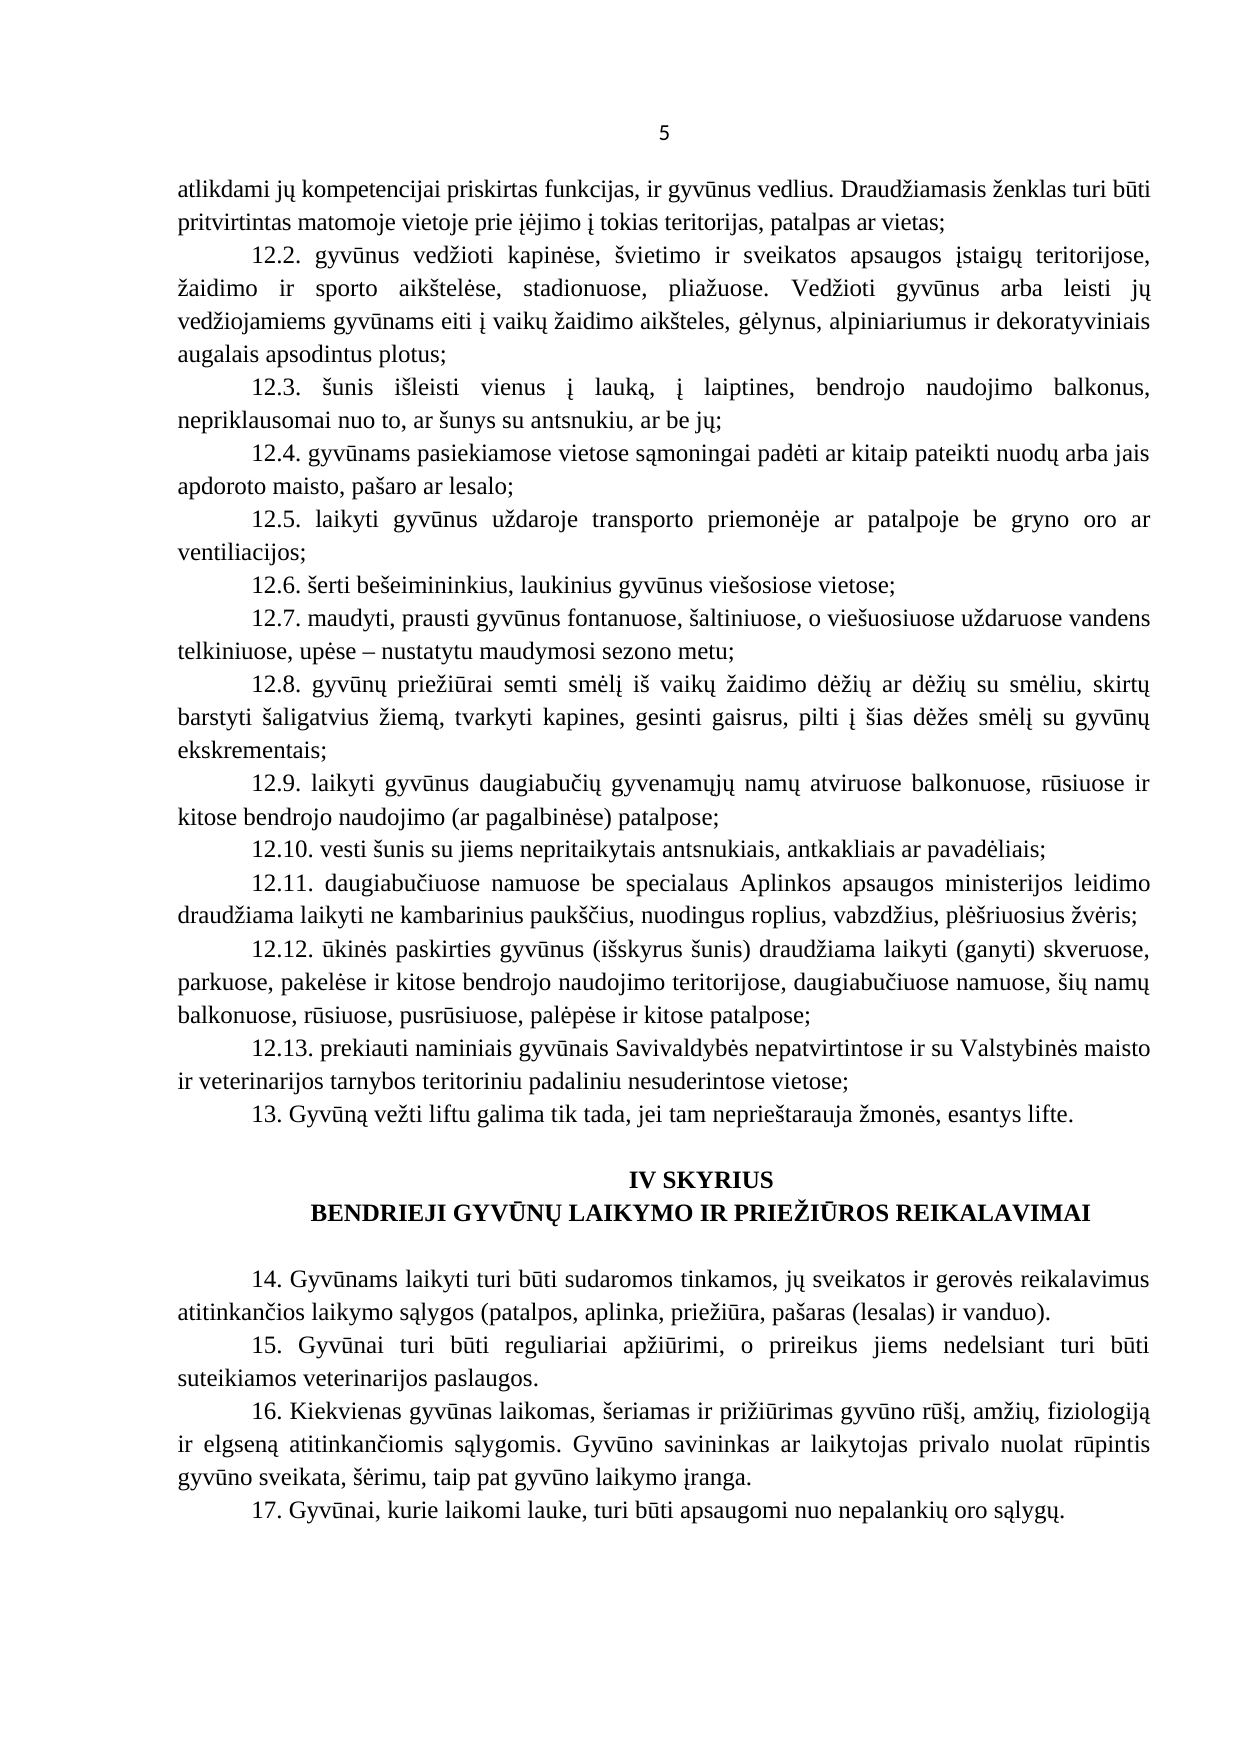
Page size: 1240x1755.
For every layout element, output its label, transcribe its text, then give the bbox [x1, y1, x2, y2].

text 12.4. gyvūnams pasiekiamose vietose sąmoningai padėti ar kitaip pateikti nuodų arba jais apdoroto maisto, pašaro ar lesalo; [177, 438, 1151, 500]
text 12.5. laikyti gyvūnus uždaroje transporto priemonėje ar patalpoje be gryno oro ar ventiliacijos; [177, 504, 1151, 566]
text 15. Gyvūnai turi būti reguliariai apžiūrimi, o prireikus jiems nedelsiant turi būti suteikiamos veterinarijos paslaugos. [177, 1330, 1151, 1392]
text 12.10. vesti šunis su jiems nepritaikytais antsnukiais, antkakliais ar pavadėliais; [177, 834, 1151, 863]
text 12.11. daugiabučiuose namuose be specialaus Aplinkos apsaugos ministerijos leidimo draudžiama laikyti ne kambarinius paukščius, nuodingus roplius, vabzdžius, plėšriuosius žvėris; [177, 868, 1151, 929]
text 13. Gyvūną vežti liftu galima tik tada, jei tam neprieštarauja žmonės, esantys lifte. [177, 1099, 1151, 1127]
text 12.13. prekiauti naminiais gyvūnais Savivaldybės nepatvirtintose ir su Valstybinės maisto ir veterinarijos tarnybos teritoriniu padaliniu nesuderintose vietose; [177, 1033, 1151, 1094]
text 12.7. maudyti, prausti gyvūnus fontanuose, šaltiniuose, o viešuosiuose uždaruose vandens telkiniuose, upėse – nustatytu maudymosi sezono metu; [177, 603, 1151, 665]
text 14. Gyvūnams laikyti turi būti sudaromos tinkamos, jų sveikatos ir gerovės reikalavimus atitinkančios laikymo sąlygos (patalpos, aplinka, priežiūra, pašaras (lesalas) ir vanduo). [177, 1264, 1151, 1326]
text atlikdami jų kompetencijai priskirtas funkcijas, ir gyvūnus vedlius. Draudžiamasis ženklas turi būti pritvirtintas matomoje vietoje prie įėjimo į tokias teritorijas, patalpas ar vietas; [177, 174, 1151, 236]
text BENDRIEJI GYVŪNŲ LAIKYMO IR PRIEŽIŪROS REIKALAVIMAI [177, 1198, 1151, 1227]
text 12.2. gyvūnus vedžioti kapinėse, švietimo ir sveikatos apsaugos įstaigų teritorijose, žaidimo ir sporto aikštelėse, stadionuose, pliažuose. Vedžioti gyvūnus arba leisti jų vedžiojamiems gyvūnams eiti į vaikų žaidimo aikšteles, gėlynus, alpiniariumus ir dekoratyviniais augalais apsodintus plotus; [177, 240, 1151, 368]
text 12.8. gyvūnų priežiūrai semti smėlį iš vaikų žaidimo dėžių ar dėžių su smėliu, skirtų barstyti šaligatvius žiemą, tvarkyti kapines, gesinti gaisrus, pilti į šias dėžes smėlį su gyvūnų ekskrementais; [177, 669, 1151, 764]
text 12.9. laikyti gyvūnus daugiabučių gyvenamųjų namų atviruose balkonuose, rūsiuose ir kitose bendrojo naudojimo (ar pagalbinėse) patalpose; [177, 768, 1151, 830]
text 12.3. šunis išleisti vienus į lauką, į laiptines, bendrojo naudojimo balkonus, nepriklausomai nuo to, ar šunys su antsnukiu, ar be jų; [177, 372, 1151, 434]
text 17. Gyvūnai, kurie laikomi lauke, turi būti apsaugomi nuo nepalankių oro sąlygų. [177, 1495, 1151, 1524]
text 16. Kiekvienas gyvūnas laikomas, šeriamas ir prižiūrimas gyvūno rūšį, amžių, fiziologiją ir elgseną atitinkančiomis sąlygomis. Gyvūno savininkas ar laikytojas privalo nuolat rūpintis gyvūno sveikata, šėrimu, taip pat gyvūno laikymo įranga. [177, 1396, 1151, 1491]
text 12.12. ūkinės paskirties gyvūnus (išskyrus šunis) draudžiama laikyti (ganyti) skveruose, parkuose, pakelėse ir kitose bendrojo naudojimo teritorijose, daugiabučiuose namuose, šių namų balkonuose, rūsiuose, pusrūsiuose, palėpėse ir kitose patalpose; [177, 934, 1151, 1028]
text iv SKYRIUS [177, 1165, 1151, 1193]
text 12.6. šerti bešeimininkius, laukinius gyvūnus viešosiose vietose; [177, 570, 1151, 599]
